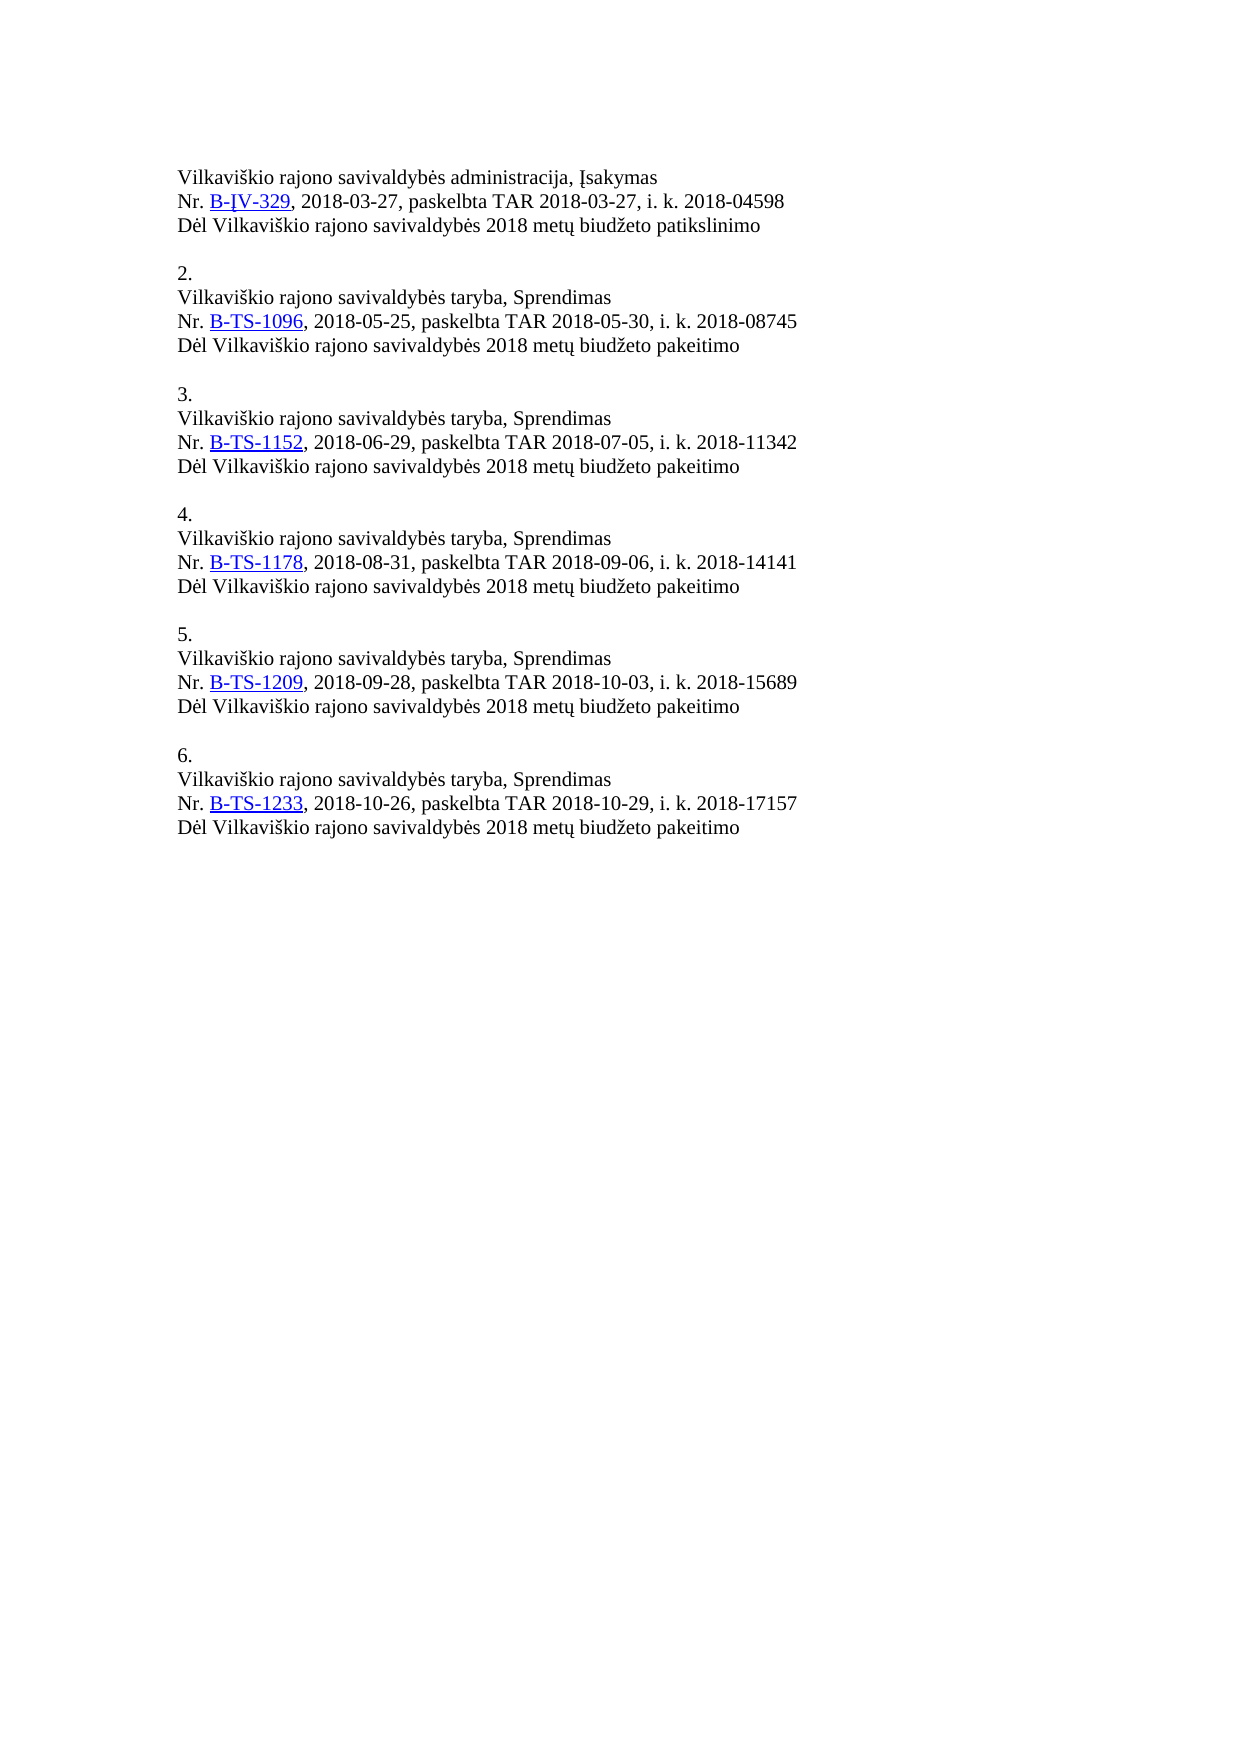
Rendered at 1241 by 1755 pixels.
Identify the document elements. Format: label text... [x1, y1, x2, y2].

text Vilkaviškio rajono savivaldybės taryba, Sprendimas [177, 285, 1182, 309]
text Nr. B-TS-1096, 2018-05-25, paskelbta TAR 2018-05-30, i. k. 2018-08745 [177, 309, 1182, 333]
text Nr. B-TS-1152, 2018-06-29, paskelbta TAR 2018-07-05, i. k. 2018-11342 [177, 430, 1182, 454]
text Vilkaviškio rajono savivaldybės administracija, Įsakymas [177, 165, 1182, 189]
text Nr. B-ĮV-329, 2018-03-27, paskelbta TAR 2018-03-27, i. k. 2018-04598 [177, 189, 1182, 213]
text Vilkaviškio rajono savivaldybės taryba, Sprendimas [177, 767, 1182, 791]
text Dėl Vilkaviškio rajono savivaldybės 2018 metų biudžeto patikslinimo [177, 213, 1182, 237]
text Vilkaviškio rajono savivaldybės taryba, Sprendimas [177, 406, 1182, 430]
text 2. [177, 261, 1182, 285]
text 5. [177, 622, 1182, 646]
text Dėl Vilkaviškio rajono savivaldybės 2018 metų biudžeto pakeitimo [177, 574, 1182, 598]
text Dėl Vilkaviškio rajono savivaldybės 2018 metų biudžeto pakeitimo [177, 454, 1182, 478]
text Nr. B-TS-1233, 2018-10-26, paskelbta TAR 2018-10-29, i. k. 2018-17157 [177, 791, 1182, 815]
text Nr. B-TS-1209, 2018-09-28, paskelbta TAR 2018-10-03, i. k. 2018-15689 [177, 670, 1182, 694]
text 3. [177, 382, 1182, 406]
text Dėl Vilkaviškio rajono savivaldybės 2018 metų biudžeto pakeitimo [177, 815, 1182, 839]
text Vilkaviškio rajono savivaldybės taryba, Sprendimas [177, 526, 1182, 550]
text Dėl Vilkaviškio rajono savivaldybės 2018 metų biudžeto pakeitimo [177, 694, 1182, 718]
text Dėl Vilkaviškio rajono savivaldybės 2018 metų biudžeto pakeitimo [177, 333, 1182, 357]
text Vilkaviškio rajono savivaldybės taryba, Sprendimas [177, 646, 1182, 670]
text Nr. B-TS-1178, 2018-08-31, paskelbta TAR 2018-09-06, i. k. 2018-14141 [177, 550, 1182, 574]
text 4. [177, 502, 1182, 526]
text 6. [177, 742, 1182, 767]
